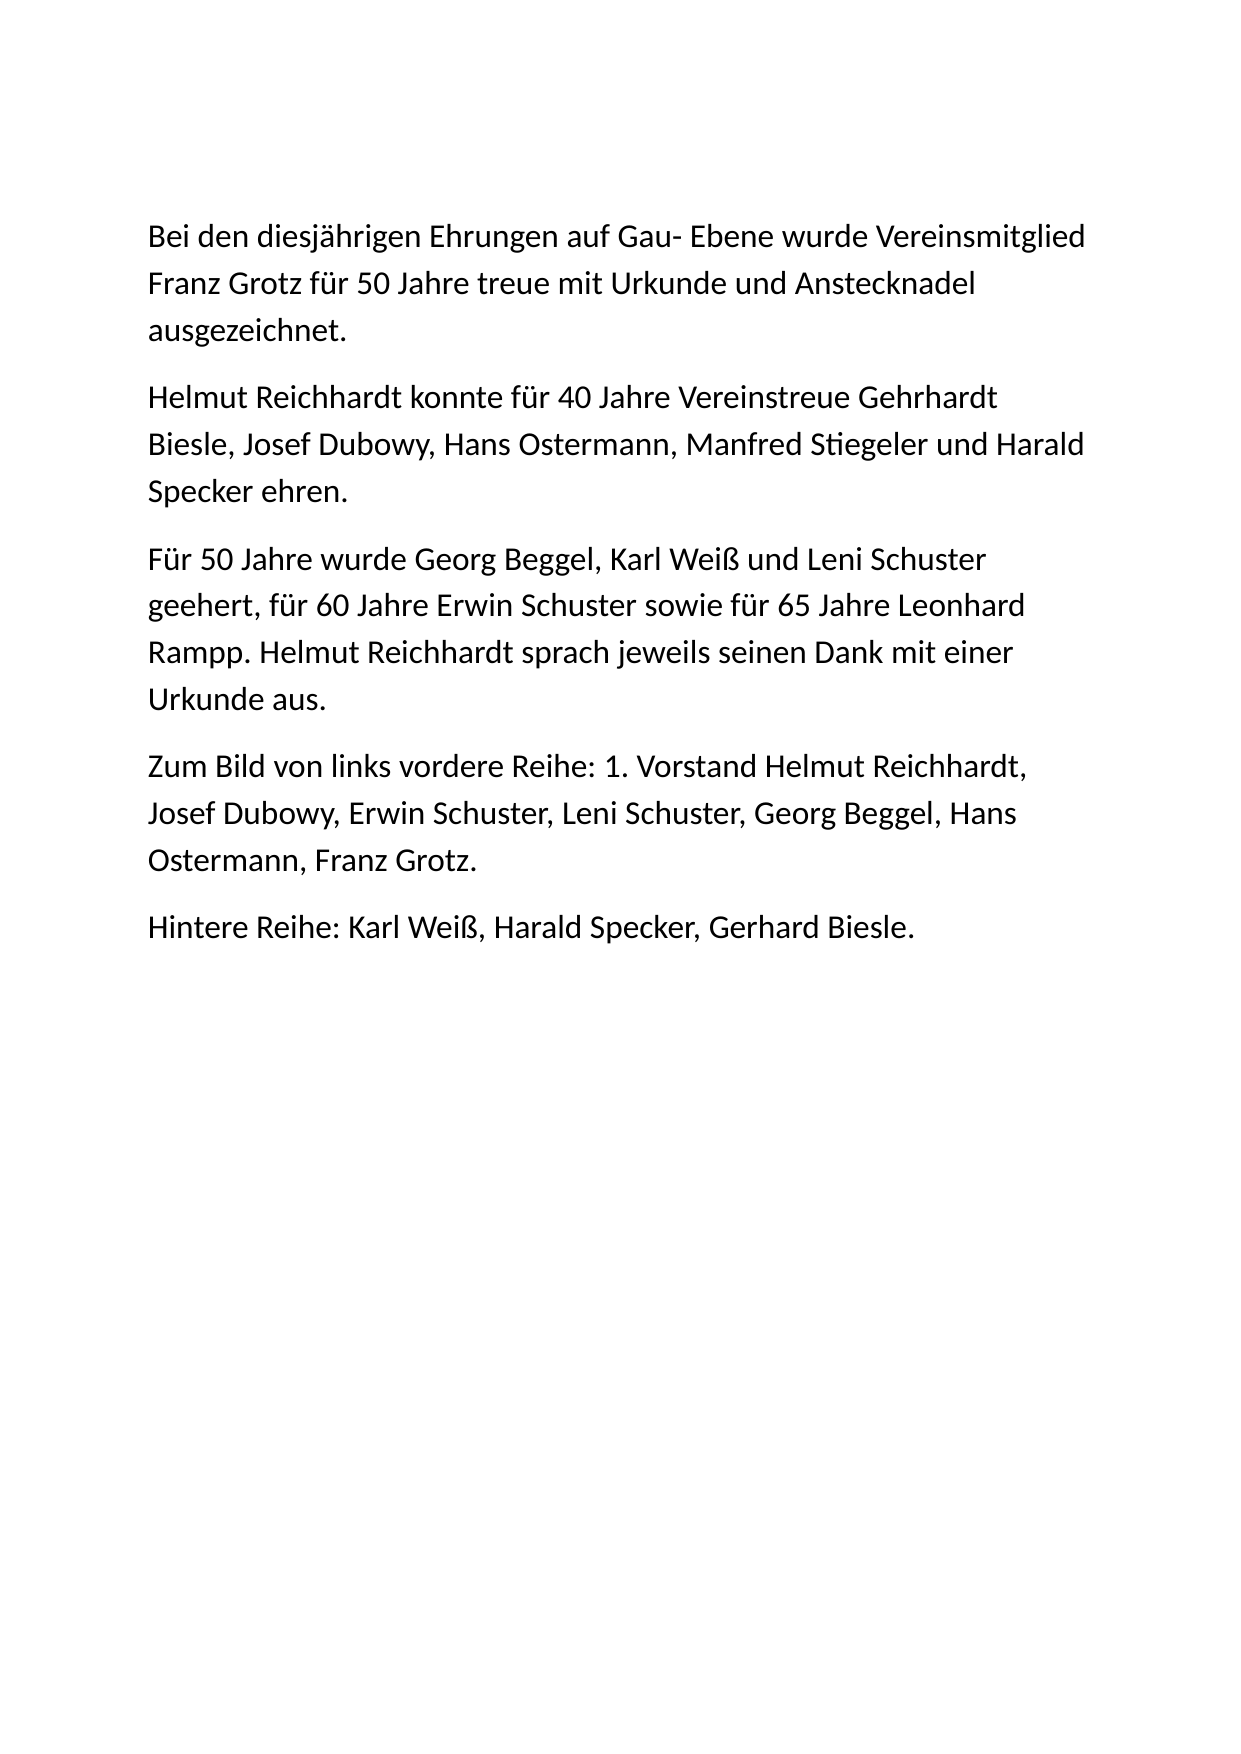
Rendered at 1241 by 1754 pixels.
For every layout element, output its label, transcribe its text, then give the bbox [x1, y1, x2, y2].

text Hintere Reihe: Karl Weiß, Harald Specker, Gerhard Biesle. [148, 907, 1093, 947]
text Bei den diesjährigen Ehrungen auf Gau- Ebene wurde Vereinsmitglied Franz Grotz für 50 Jahre treue mit Urkunde und Anstecknadel ausgezeichnet. [148, 215, 1093, 349]
text Für 50 Jahre wurde Georg Beggel, Karl Weiß und Leni Schuster geehert, für 60 Jahre Erwin Schuster sowie für 65 Jahre Leonhard Rampp. Helmut Reichhardt sprach jeweils seinen Dank mit einer Urkunde aus. [148, 537, 1093, 718]
text Helmut Reichhardt konnte für 40 Jahre Vereinstreue Gehrhardt Biesle, Josef Dubowy, Hans Ostermann, Manfred Stiegeler und Harald Specker ehren. [148, 376, 1093, 511]
text Zum Bild von links vordere Reihe: 1. Vorstand Helmut Reichhardt, Josef Dubowy, Erwin Schuster, Leni Schuster, Georg Beggel, Hans Ostermann, Franz Grotz. [148, 745, 1093, 880]
